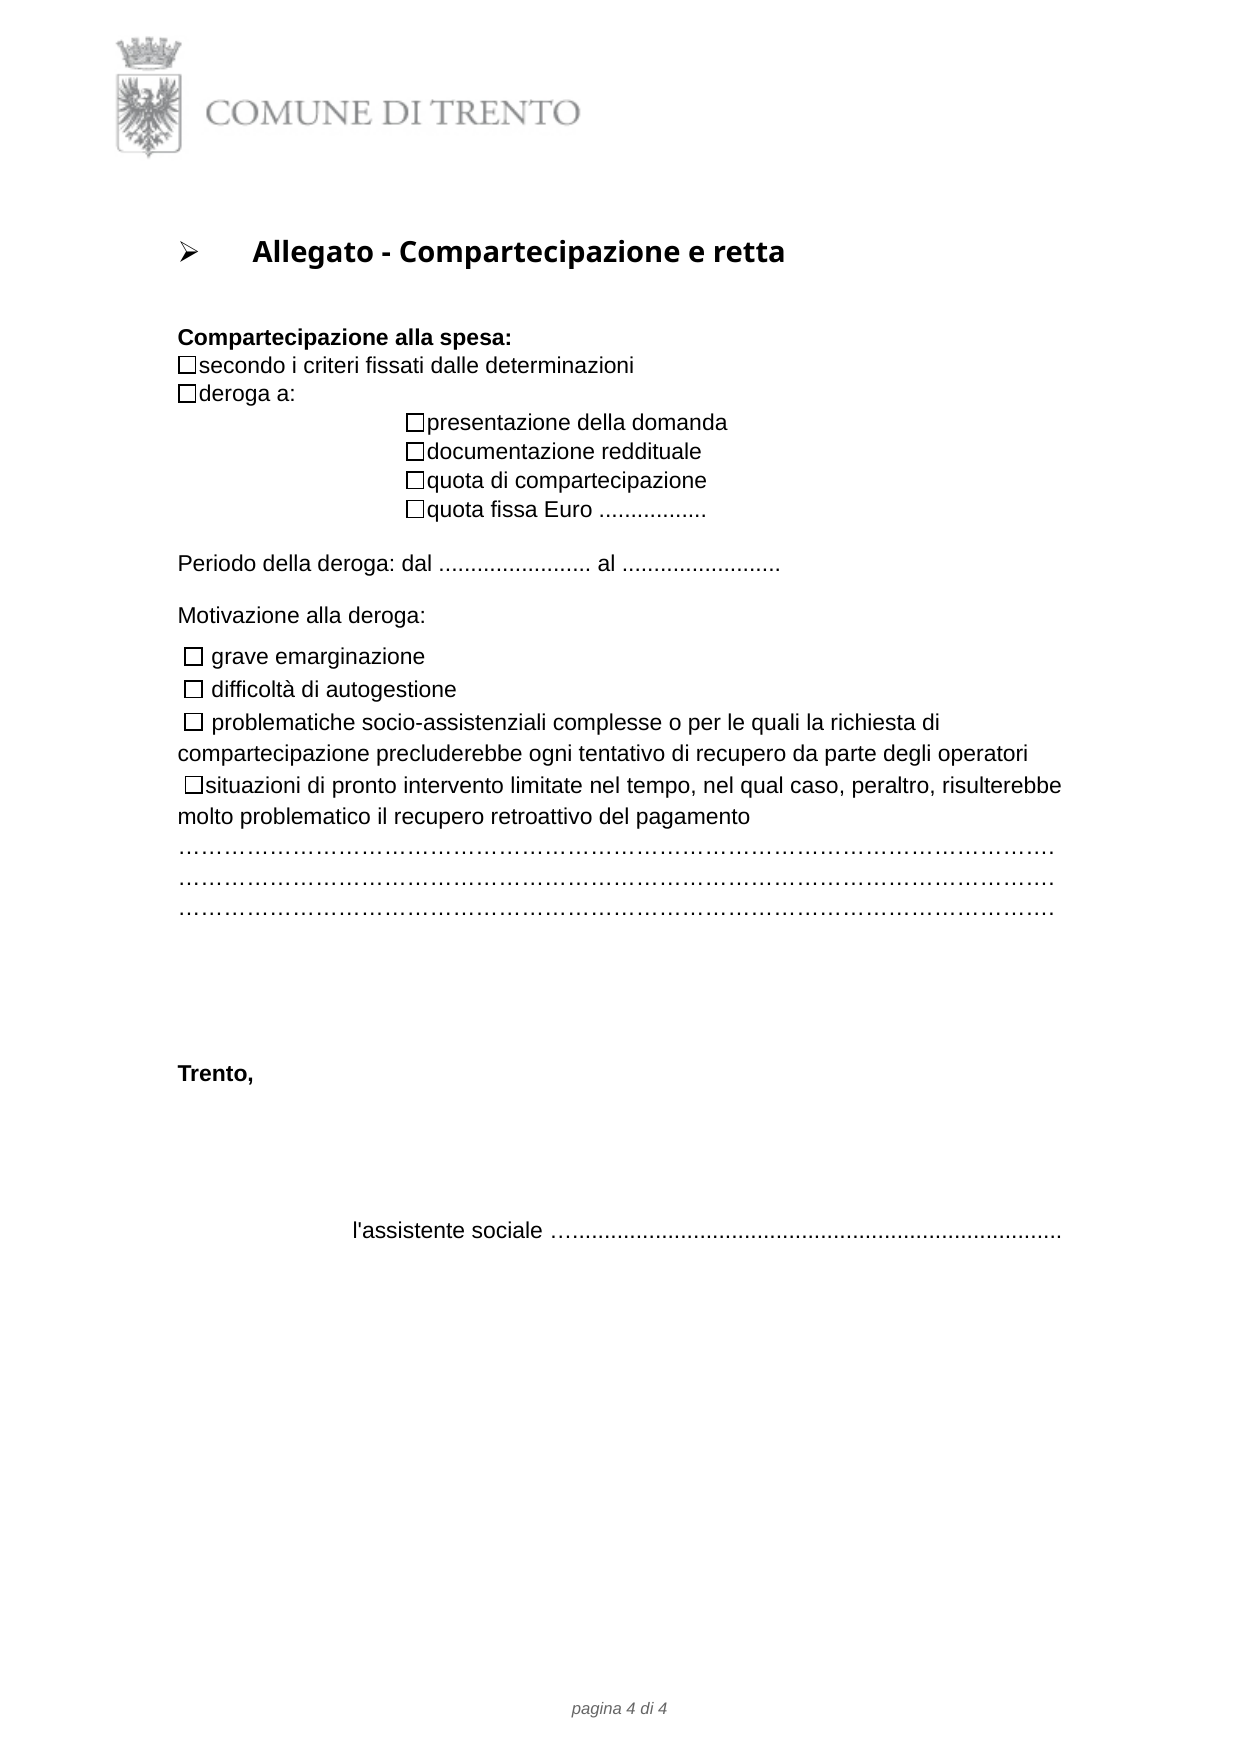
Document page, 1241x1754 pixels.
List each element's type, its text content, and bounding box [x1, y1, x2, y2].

text presentazione della domanda [427, 408, 1063, 437]
text quota fissa Euro ................. [427, 494, 1061, 523]
text [177, 437, 405, 466]
text situazioni di pronto intervento limitate nel tempo, nel qual caso, peraltro, risulterebbe molto problematico il recupero retroattivo del pagamento [177, 770, 1063, 829]
text Periodo della deroga: dal ........................ al ......................... [177, 550, 1061, 576]
list Allegato - Compartecipazione e retta [177, 232, 1061, 271]
text grave emarginazione [205, 642, 1063, 671]
text problematiche socio-assistenziali complesse o per le quali la richiesta di compartecipazione precluderebbe ogni tentativo di recupero da parte degli operatori [177, 707, 1063, 766]
text Motivazione alla deroga: [177, 602, 1061, 629]
text difficoltà di autogestione [205, 675, 1063, 703]
text ……………………………………………………………………………………………………. [177, 863, 1063, 890]
text [177, 408, 405, 437]
text l'assistente sociale …............................................................................. [352, 1217, 1063, 1244]
text deroga a: [199, 379, 1063, 408]
text quota di compartecipazione [427, 466, 1061, 494]
text ……………………………………………………………………………………………………. [177, 833, 1063, 859]
text Trento, [177, 1059, 1061, 1086]
text secondo i criteri fissati dalle determinazioni [199, 350, 1063, 379]
text Compartecipazione alla spesa: [177, 324, 1061, 350]
picture [113, 35, 582, 161]
text [177, 494, 405, 523]
text ……………………………………………………………………………………………………. [177, 894, 1063, 950]
text documentazione reddituale [427, 437, 1061, 466]
text [177, 466, 405, 494]
